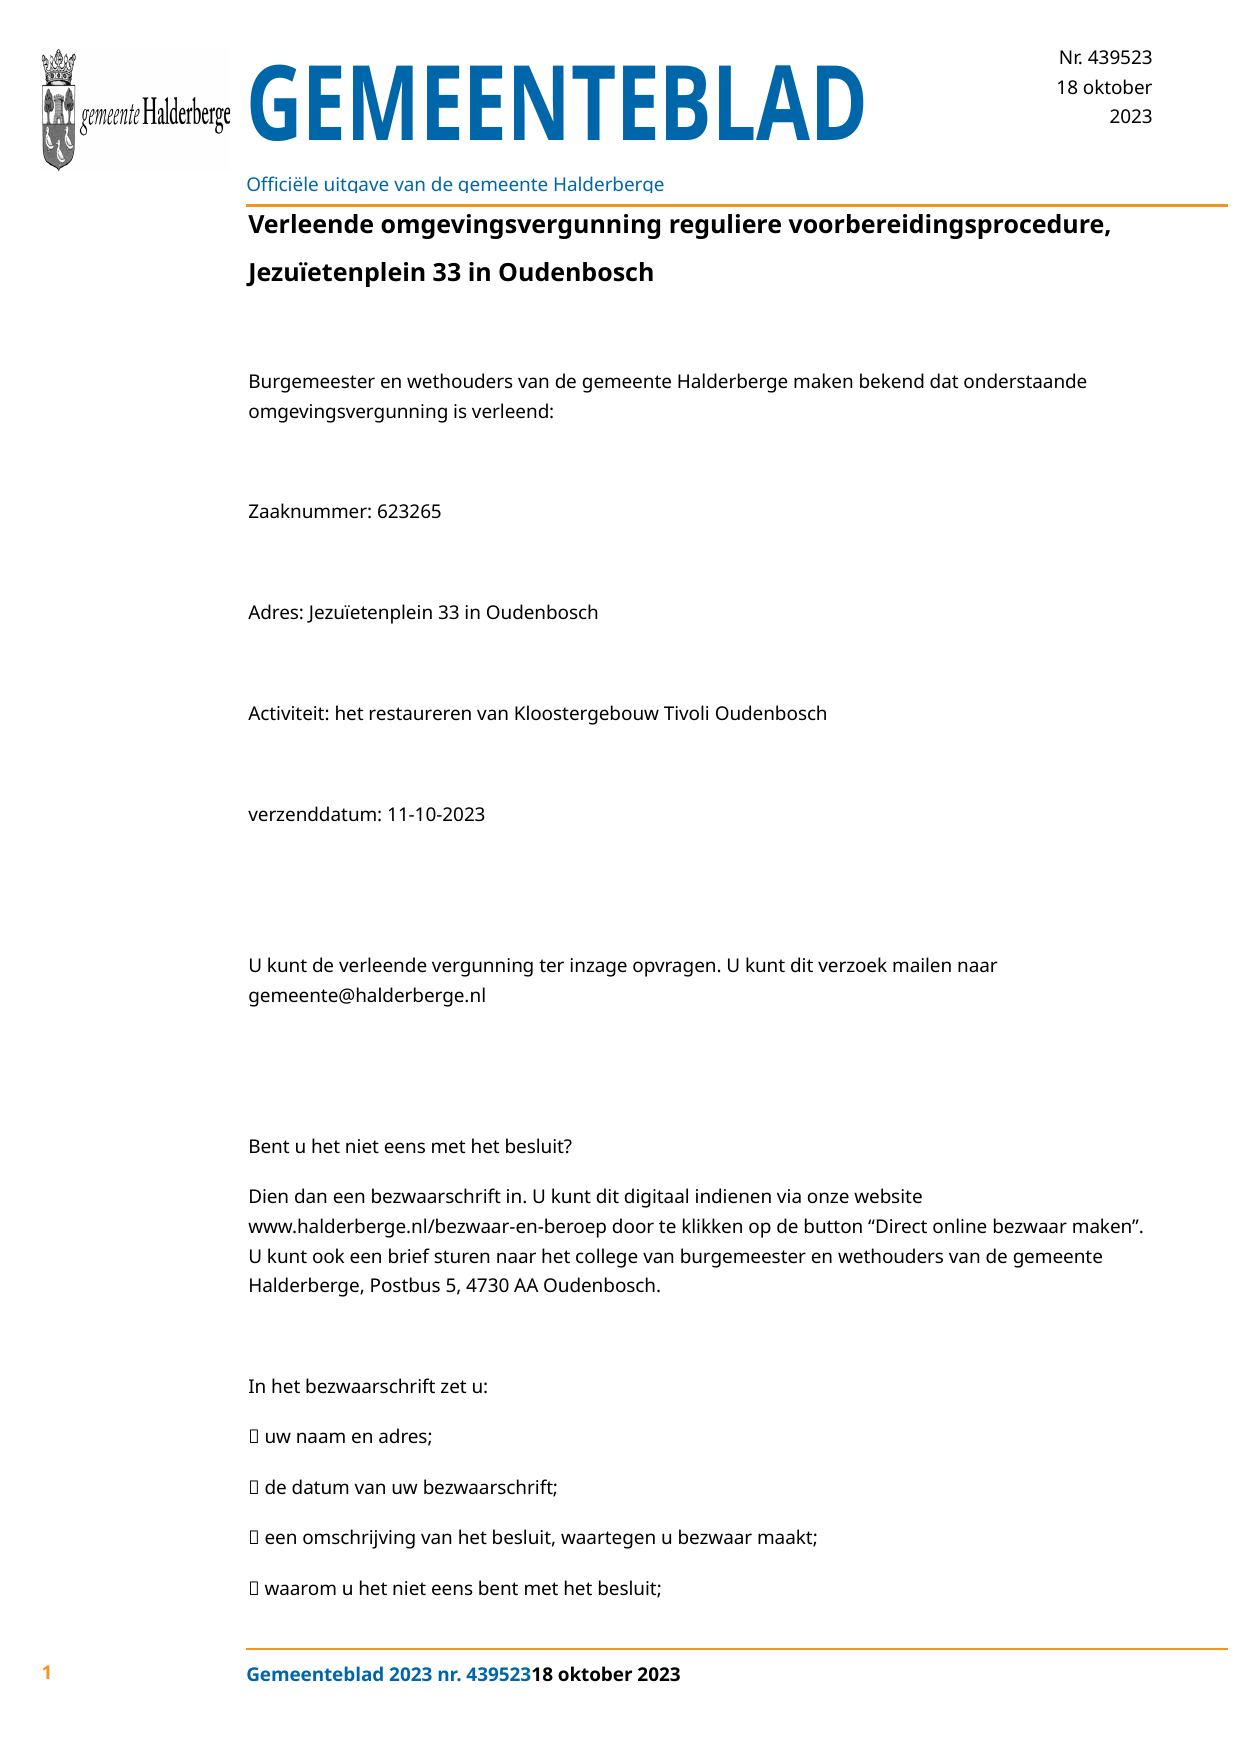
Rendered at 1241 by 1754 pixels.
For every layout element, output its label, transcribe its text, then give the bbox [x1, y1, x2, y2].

text Burgemeester en wethouders van de gemeente Halderberge maken bekend dat onderstaande omgevingsvergunning is verleend: [248, 368, 1152, 424]
text Verleende omgevingsvergunning reguliere voorbereidingsprocedure, Jezuïetenplein 33 in Oudenbosch [248, 207, 1152, 288]
picture [41, 47, 231, 172]
text Bent u het niet eens met het besluit? [248, 1133, 1152, 1159]
text Dien dan een bezwaarschrift in. U kunt dit digitaal indienen via onze website www.halderberge.nl/bezwaar-en-beroep door te klikken op de button “Direct online bezwaar maken”. U kunt ook een brief sturen naar het college van burgemeester en wethouders van de gemeente Halderberge, Postbus 5, 4730 AA Oudenbosch. [248, 1184, 1152, 1298]
text U kunt de verleende vergunning ter inzage opvragen. U kunt dit verzoek mailen naar gemeente@halderberge.nl [248, 952, 1152, 1008]
text In het bezwaarschrift zet u: [248, 1373, 1152, 1399]
text  uw naam en adres; [248, 1424, 1152, 1449]
text  de datum van uw bezwaarschrift; [248, 1474, 1152, 1500]
text Activiteit: het restaureren van Kloostergebouw Tivoli Oudenbosch [248, 700, 1152, 726]
text  een omschrijving van het besluit, waartegen u bezwaar maakt; [248, 1524, 1152, 1550]
text Adres: Jezuïetenplein 33 in Oudenbosch [248, 599, 1152, 625]
text Zaaknummer: 623265 [248, 499, 1152, 524]
text verzenddatum: 11-10-2023 [248, 801, 1152, 827]
text  waarom u het niet eens bent met het besluit; [248, 1575, 1152, 1601]
